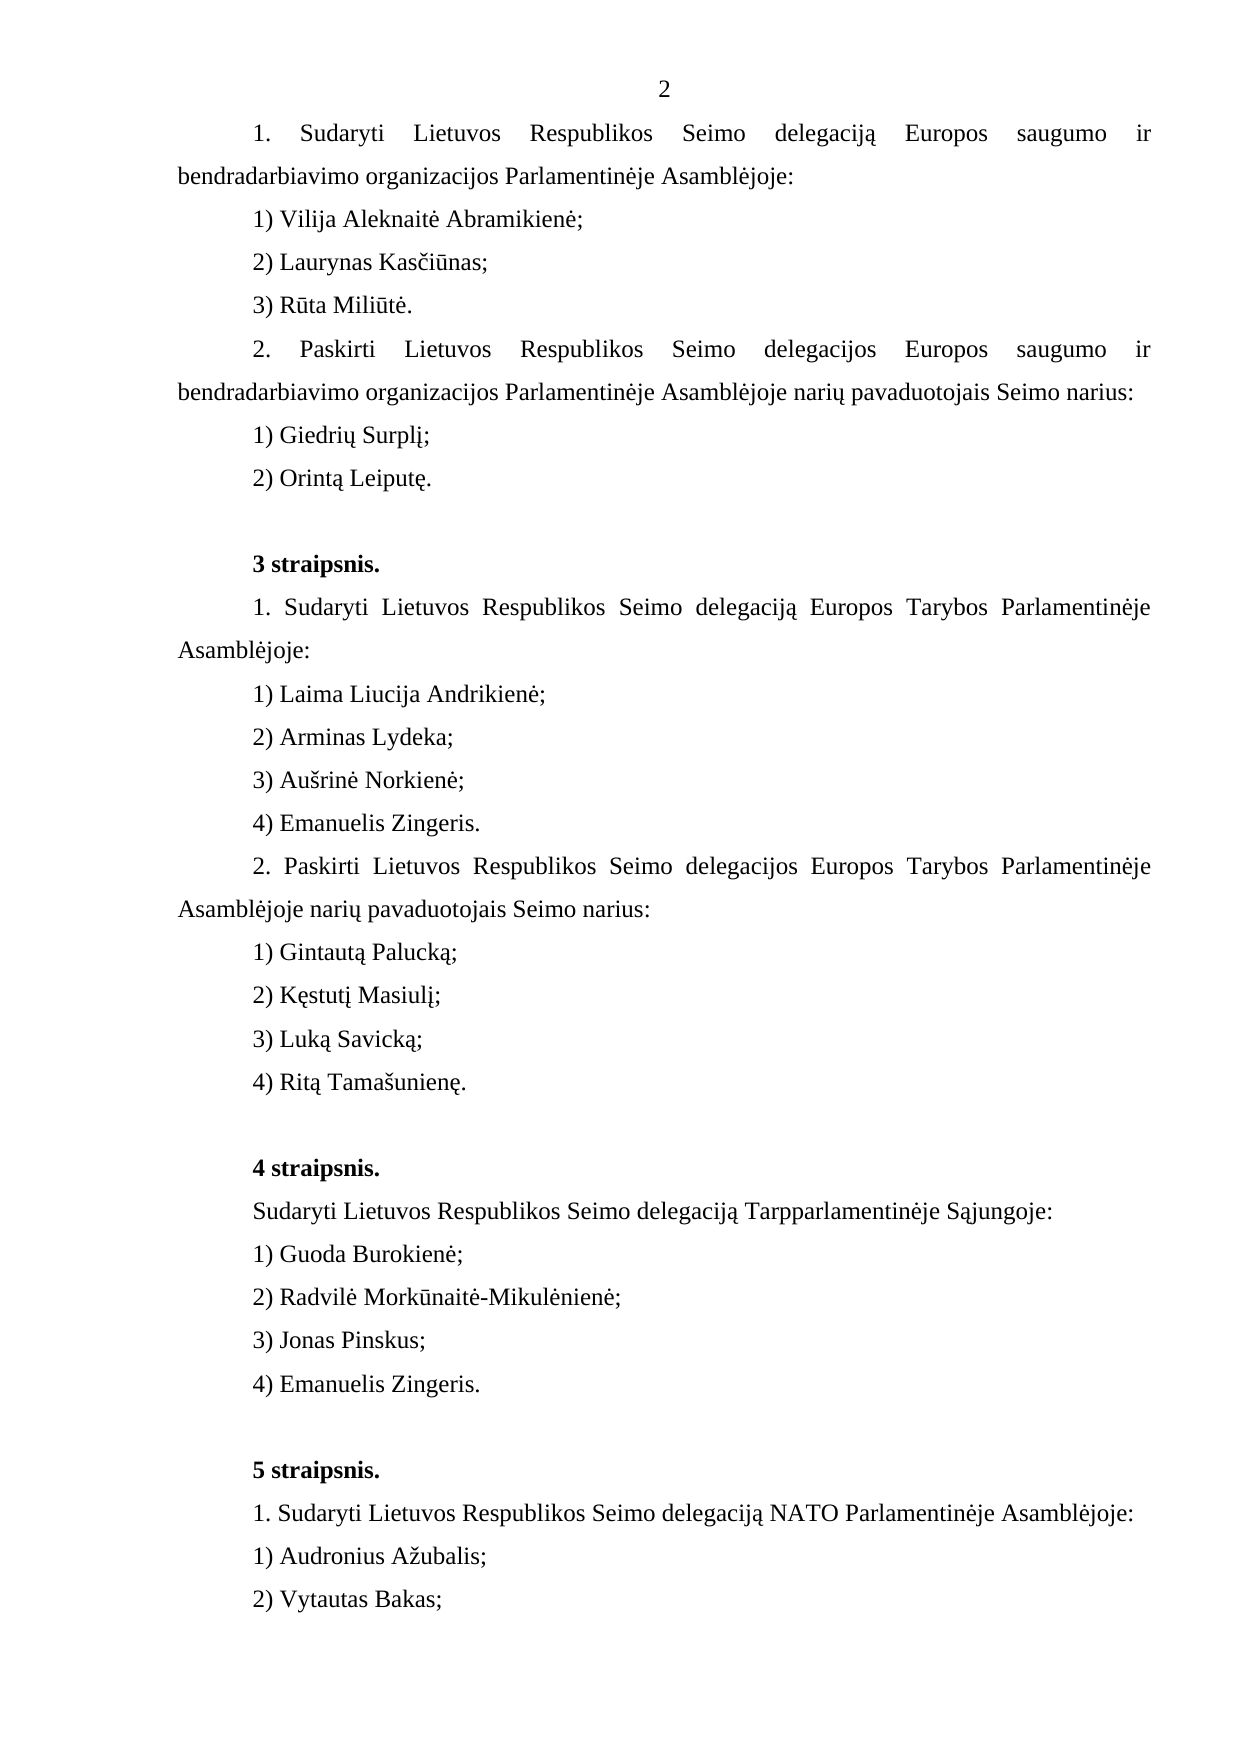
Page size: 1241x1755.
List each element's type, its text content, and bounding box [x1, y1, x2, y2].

text 3) Jonas Pinskus; [177, 1326, 1152, 1354]
text 1) Vilija Aleknaitė Abramikienė; [177, 204, 1152, 233]
text 2) Vytautas Bakas; [177, 1584, 1152, 1613]
text 1. Sudaryti Lietuvos Respublikos Seimo delegaciją Europos Tarybos Parlamentinėje Asamblėjoje: [177, 592, 1152, 664]
text 3) Aušrinė Norkienė; [177, 765, 1152, 794]
text 2) Radvilė Morkūnaitė-Mikulėnienė; [177, 1282, 1152, 1311]
text 2) Kęstutį Masiulį; [177, 981, 1152, 1009]
text 1) Giedrių Surplį; [177, 420, 1152, 449]
text 4 straipsnis. [177, 1153, 1152, 1182]
text 2. Paskirti Lietuvos Respublikos Seimo delegacijos Europos Tarybos Parlamentinėje Asamblėjoje narių pavaduotojais Seimo narius: [177, 851, 1152, 923]
text 2) Arminas Lydeka; [177, 722, 1152, 751]
text 4) Emanuelis Zingeris. [177, 808, 1152, 837]
text 4) Emanuelis Zingeris. [177, 1369, 1152, 1397]
text 2) Orintą Leiputę. [177, 463, 1152, 492]
text 2) Laurynas Kasčiūnas; [177, 247, 1152, 276]
text 2. Paskirti Lietuvos Respublikos Seimo delegacijos Europos saugumo ir bendradarbiavimo organizacijos Parlamentinėje Asamblėjoje narių pavaduotojais Seimo narius: [177, 334, 1152, 406]
text 1. Sudaryti Lietuvos Respublikos Seimo delegaciją Europos saugumo ir bendradarbiavimo organizacijos Parlamentinėje Asamblėjoje: [177, 118, 1152, 190]
text 4) Ritą Tamašunienę. [177, 1067, 1152, 1096]
text 3) Rūta Miliūtė. [177, 291, 1152, 319]
text 1) Laima Liucija Andrikienė; [177, 679, 1152, 707]
text 5 straipsnis. [177, 1455, 1152, 1484]
text Sudaryti Lietuvos Respublikos Seimo delegaciją Tarpparlamentinėje Sąjungoje: [177, 1196, 1152, 1225]
text 3 straipsnis. [177, 549, 1152, 578]
text 1. Sudaryti Lietuvos Respublikos Seimo delegaciją NATO Parlamentinėje Asamblėjoje: [177, 1498, 1152, 1527]
text 1) Gintautą Palucką; [177, 937, 1152, 966]
text 3) Luką Savicką; [177, 1024, 1152, 1052]
text 1) Guoda Burokienė; [177, 1239, 1152, 1268]
text 1) Audronius Ažubalis; [177, 1541, 1152, 1570]
